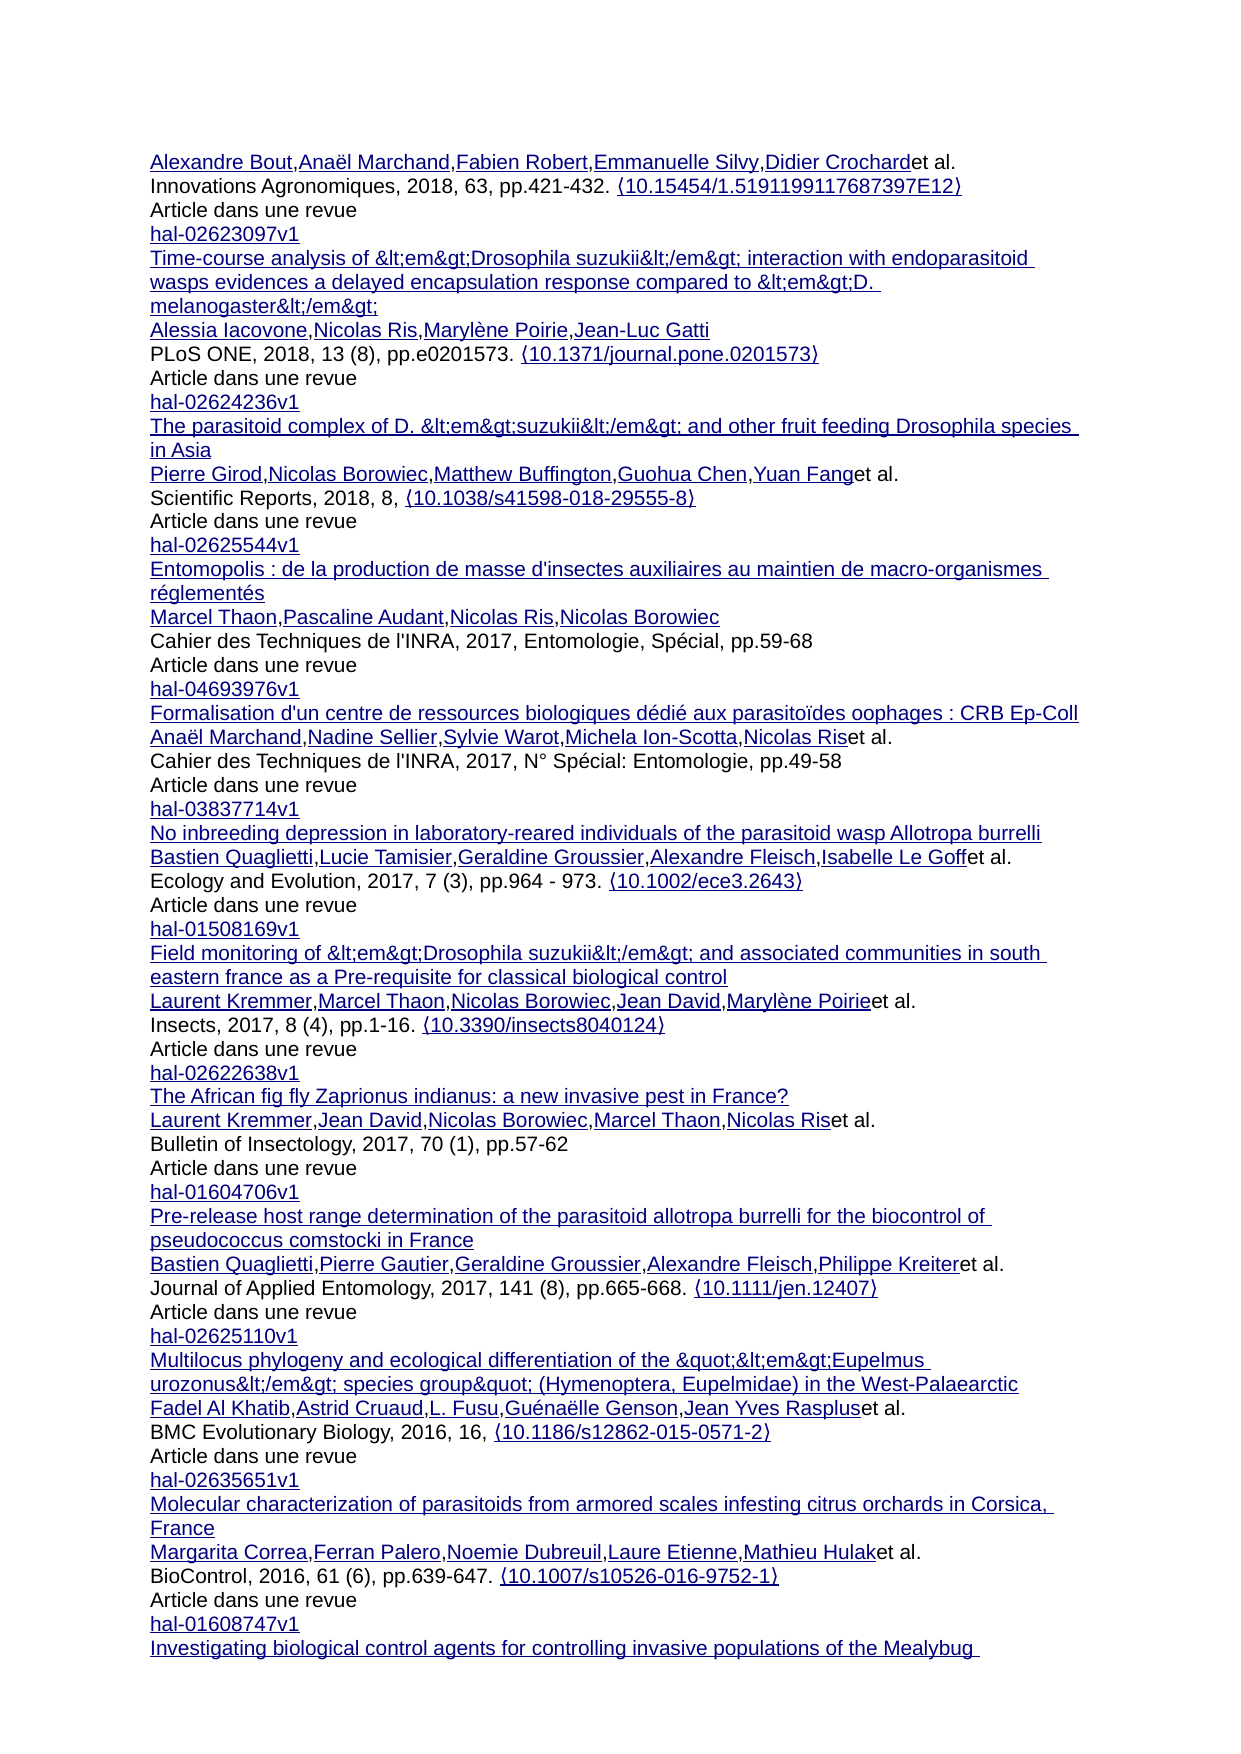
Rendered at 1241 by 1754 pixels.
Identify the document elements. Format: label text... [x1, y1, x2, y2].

table_cell Field monitoring of &lt;em&gt;Drosophila suzukii&lt;/em&gt; and associated communities in south eastern france as a Pre-requisite for classical biological control Laurent Kremmer,Marcel Thaon,Nicolas Borowiec,Jean David,Marylène Poirieet al. Insects, 2017, 8 (4), pp.1-16. ⟨10.3390/insects8040124⟩ Article dans une revue hal-02622638v1 [150, 941, 1090, 1084]
table_cell Multilocus phylogeny and ecological differentiation of the &quot;&lt;em&gt;Eupelmus urozonus&lt;/em&gt; species group&quot; (Hymenoptera, Eupelmidae) in the West-Palaearctic Fadel Al Khatib,Astrid Cruaud,L. Fusu,Guénaëlle Genson,Jean Yves Raspluset al. BMC Evolutionary Biology, 2016, 16, ⟨10.1186/s12862-015-0571-2⟩ Article dans une revue hal-02635651v1 [150, 1348, 1090, 1492]
table_cell The parasitoid complex of D. &lt;em&gt;suzukii&lt;/em&gt; and other fruit feeding Drosophila species in Asia Pierre Girod,Nicolas Borowiec,Matthew Buffington,Guohua Chen,Yuan Fanget al. Scientific Reports, 2018, 8, ⟨10.1038/s41598-018-29555-8⟩ Article dans une revue hal-02625544v1 [150, 414, 1090, 557]
table_cell The African fig fly Zaprionus indianus: a new invasive pest in France? Laurent Kremmer,Jean David,Nicolas Borowiec,Marcel Thaon,Nicolas Riset al. Bulletin of Insectology, 2017, 70 (1), pp.57-62 Article dans une revue hal-01604706v1 [150, 1084, 1090, 1204]
table_cell Pre-release host range determination of the parasitoid allotropa burrelli for the biocontrol of pseudococcus comstocki in France Bastien Quaglietti,Pierre Gautier,Geraldine Groussier,Alexandre Fleisch,Philippe Kreiteret al. Journal of Applied Entomology, 2017, 141 (8), pp.665-668. ⟨10.1111/jen.12407⟩ Article dans une revue hal-02625110v1 [150, 1204, 1090, 1348]
table_cell No inbreeding depression in laboratory-reared individuals of the parasitoid wasp Allotropa burrelli Bastien Quaglietti,Lucie Tamisier,Geraldine Groussier,Alexandre Fleisch,Isabelle Le Goffet al. Ecology and Evolution, 2017, 7 (3), pp.964 - 973. ⟨10.1002/ece3.2643⟩ Article dans une revue hal-01508169v1 [150, 821, 1090, 941]
table_cell Entomopolis : de la production de masse d'insectes auxiliaires au maintien de macro-organismes réglementés Marcel Thaon,Pascaline Audant,Nicolas Ris,Nicolas Borowiec Cahier des Techniques de l'INRA, 2017, Entomologie, Spécial, pp.59-68 Article dans une revue hal-04693976v1 [150, 557, 1090, 701]
table_cell Alexandre Bout,Anaël Marchand,Fabien Robert,Emmanuelle Silvy,Didier Crochardet al. Innovations Agronomiques, 2018, 63, pp.421-432. ⟨10.15454/1.5191199117687397E12⟩ Article dans une revue hal-02623097v1 [150, 150, 1090, 246]
table_cell Molecular characterization of parasitoids from armored scales infesting citrus orchards in Corsica, France Margarita Correa,Ferran Palero,Noemie Dubreuil,Laure Etienne,Mathieu Hulaket al. BioControl, 2016, 61 (6), pp.639-647. ⟨10.1007/s10526-016-9752-1⟩ Article dans une revue hal-01608747v1 [150, 1492, 1090, 1635]
table_cell Investigating biological control agents for controlling invasive populations of the Mealybug [150, 1635, 1090, 1659]
table_cell Formalisation d'un centre de ressources biologiques dédié aux parasitoïdes oophages : CRB Ep-Coll Anaël Marchand,Nadine Sellier,Sylvie Warot,Michela Ion-Scotta,Nicolas Riset al. Cahier des Techniques de l'INRA, 2017, N° Spécial: Entomologie, pp.49-58 Article dans une revue hal-03837714v1 [150, 701, 1090, 821]
table_cell Time-course analysis of &lt;em&gt;Drosophila suzukii&lt;/em&gt; interaction with endoparasitoid wasps evidences a delayed encapsulation response compared to &lt;em&gt;D. melanogaster&lt;/em&gt; Alessia Iacovone,Nicolas Ris,Marylène Poirie,Jean-Luc Gatti PLoS ONE, 2018, 13 (8), pp.e0201573. ⟨10.1371/journal.pone.0201573⟩ Article dans une revue hal-02624236v1 [150, 246, 1090, 413]
